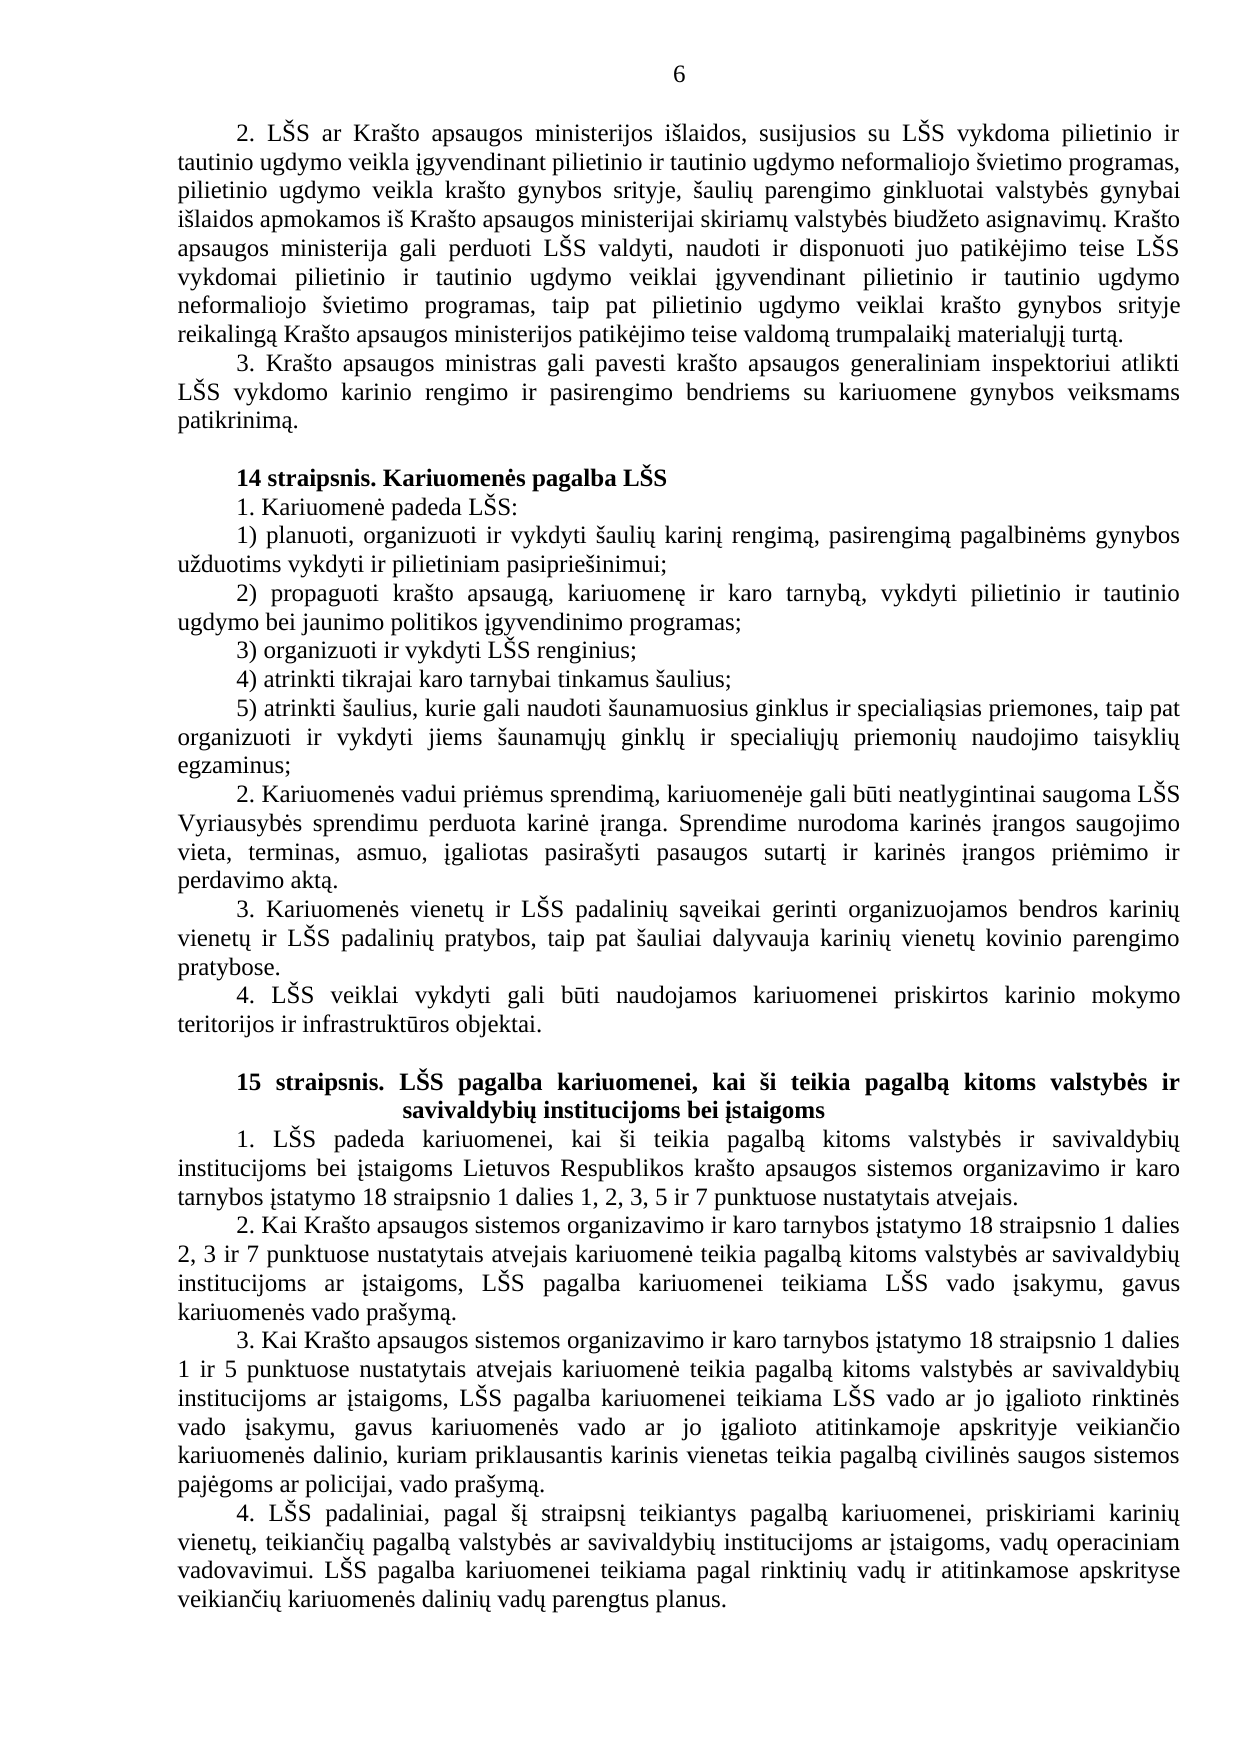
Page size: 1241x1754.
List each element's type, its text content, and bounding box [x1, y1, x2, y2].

text 4) atrinkti tikrajai karo tarnybai tinkamus šaulius; [177, 664, 1181, 693]
text 3. Krašto apsaugos ministras gali pavesti krašto apsaugos generaliniam inspektoriui atlikti LŠS vykdomo karinio rengimo ir pasirengimo bendriems su kariuomene gynybos veiksmams patikrinimą. [177, 348, 1181, 434]
text 2. LŠS ar Krašto apsaugos ministerijos išlaidos, susijusios su LŠS vykdoma pilietinio ir tautinio ugdymo veikla įgyvendinant pilietinio ir tautinio ugdymo neformaliojo švietimo programas, pilietinio ugdymo veikla krašto gynybos srityje, šaulių parengimo ginkluotai valstybės gynybai išlaidos apmokamos iš Krašto apsaugos ministerijai skiriamų valstybės biudžeto asignavimų. Krašto apsaugos ministerija gali perduoti LŠS valdyti, naudoti ir disponuoti juo patikėjimo teise LŠS vykdomai pilietinio ir tautinio ugdymo veiklai įgyvendinant pilietinio ir tautinio ugdymo neformaliojo švietimo programas, taip pat pilietinio ugdymo veiklai krašto gynybos srityje reikalingą Krašto apsaugos ministerijos patikėjimo teise valdomą trumpalaikį materialųjį turtą. [177, 118, 1181, 348]
text 4. LŠS padaliniai, pagal šį straipsnį teikiantys pagalbą kariuomenei, priskiriami karinių vienetų, teikiančių pagalbą valstybės ar savivaldybių institucijoms ar įstaigoms, vadų operaciniam vadovavimui. LŠS pagalba kariuomenei teikiama pagal rinktinių vadų ir atitinkamose apskrityse veikiančių kariuomenės dalinių vadų parengtus planus. [177, 1498, 1181, 1613]
text 15 straipsnis. LŠS pagalba kariuomenei, kai ši teikia pagalbą kitoms valstybės ir savivaldybių institucijoms bei įstaigoms [236, 1067, 1181, 1124]
text 1. LŠS padeda kariuomenei, kai ši teikia pagalbą kitoms valstybės ir savivaldybių institucijoms bei įstaigoms Lietuvos Respublikos krašto apsaugos sistemos organizavimo ir karo tarnybos įstatymo 18 straipsnio 1 dalies 1, 2, 3, 5 ir 7 punktuose nustatytais atvejais. [177, 1124, 1181, 1211]
text 4. LŠS veiklai vykdyti gali būti naudojamos kariuomenei priskirtos karinio mokymo teritorijos ir infrastruktūros objektai. [177, 981, 1181, 1038]
text 2) propaguoti krašto apsaugą, kariuomenę ir karo tarnybą, vykdyti pilietinio ir tautinio ugdymo bei jaunimo politikos įgyvendinimo programas; [177, 578, 1181, 636]
text 3. Kariuomenės vienetų ir LŠS padalinių sąveikai gerinti organizuojamos bendros karinių vienetų ir LŠS padalinių pratybos, taip pat šauliai dalyvauja karinių vienetų kovinio parengimo pratybose. [177, 894, 1181, 981]
text 5) atrinkti šaulius, kurie gali naudoti šaunamuosius ginklus ir specialiąsias priemones, taip pat organizuoti ir vykdyti jiems šaunamųjų ginklų ir specialiųjų priemonių naudojimo taisyklių egzaminus; [177, 693, 1181, 779]
text 14 straipsnis. Kariuomenės pagalba LŠS [177, 463, 1181, 492]
text 1) planuoti, organizuoti ir vykdyti šaulių karinį rengimą, pasirengimą pagalbinėms gynybos užduotims vykdyti ir pilietiniam pasipriešinimui; [177, 521, 1181, 578]
text 3) organizuoti ir vykdyti LŠS renginius; [177, 636, 1181, 664]
text 2. Kariuomenės vadui priėmus sprendimą, kariuomenėje gali būti neatlygintinai saugoma LŠS Vyriausybės sprendimu perduota karinė įranga. Sprendime nurodoma karinės įrangos saugojimo vieta, terminas, asmuo, įgaliotas pasirašyti pasaugos sutartį ir karinės įrangos priėmimo ir perdavimo aktą. [177, 779, 1181, 894]
text 1. Kariuomenė padeda LŠS: [177, 492, 1181, 521]
text 2. Kai Krašto apsaugos sistemos organizavimo ir karo tarnybos įstatymo 18 straipsnio 1 dalies 2, 3 ir 7 punktuose nustatytais atvejais kariuomenė teikia pagalbą kitoms valstybės ar savivaldybių institucijoms ar įstaigoms, LŠS pagalba kariuomenei teikiama LŠS vado įsakymu, gavus kariuomenės vado prašymą. [177, 1211, 1181, 1326]
text 3. Kai Krašto apsaugos sistemos organizavimo ir karo tarnybos įstatymo 18 straipsnio 1 dalies 1 ir 5 punktuose nustatytais atvejais kariuomenė teikia pagalbą kitoms valstybės ar savivaldybių institucijoms ar įstaigoms, LŠS pagalba kariuomenei teikiama LŠS vado ar jo įgalioto rinktinės vado įsakymu, gavus kariuomenės vado ar jo įgalioto atitinkamoje apskrityje veikiančio kariuomenės dalinio, kuriam priklausantis karinis vienetas teikia pagalbą civilinės saugos sistemos pajėgoms ar policijai, vado prašymą. [177, 1326, 1181, 1498]
